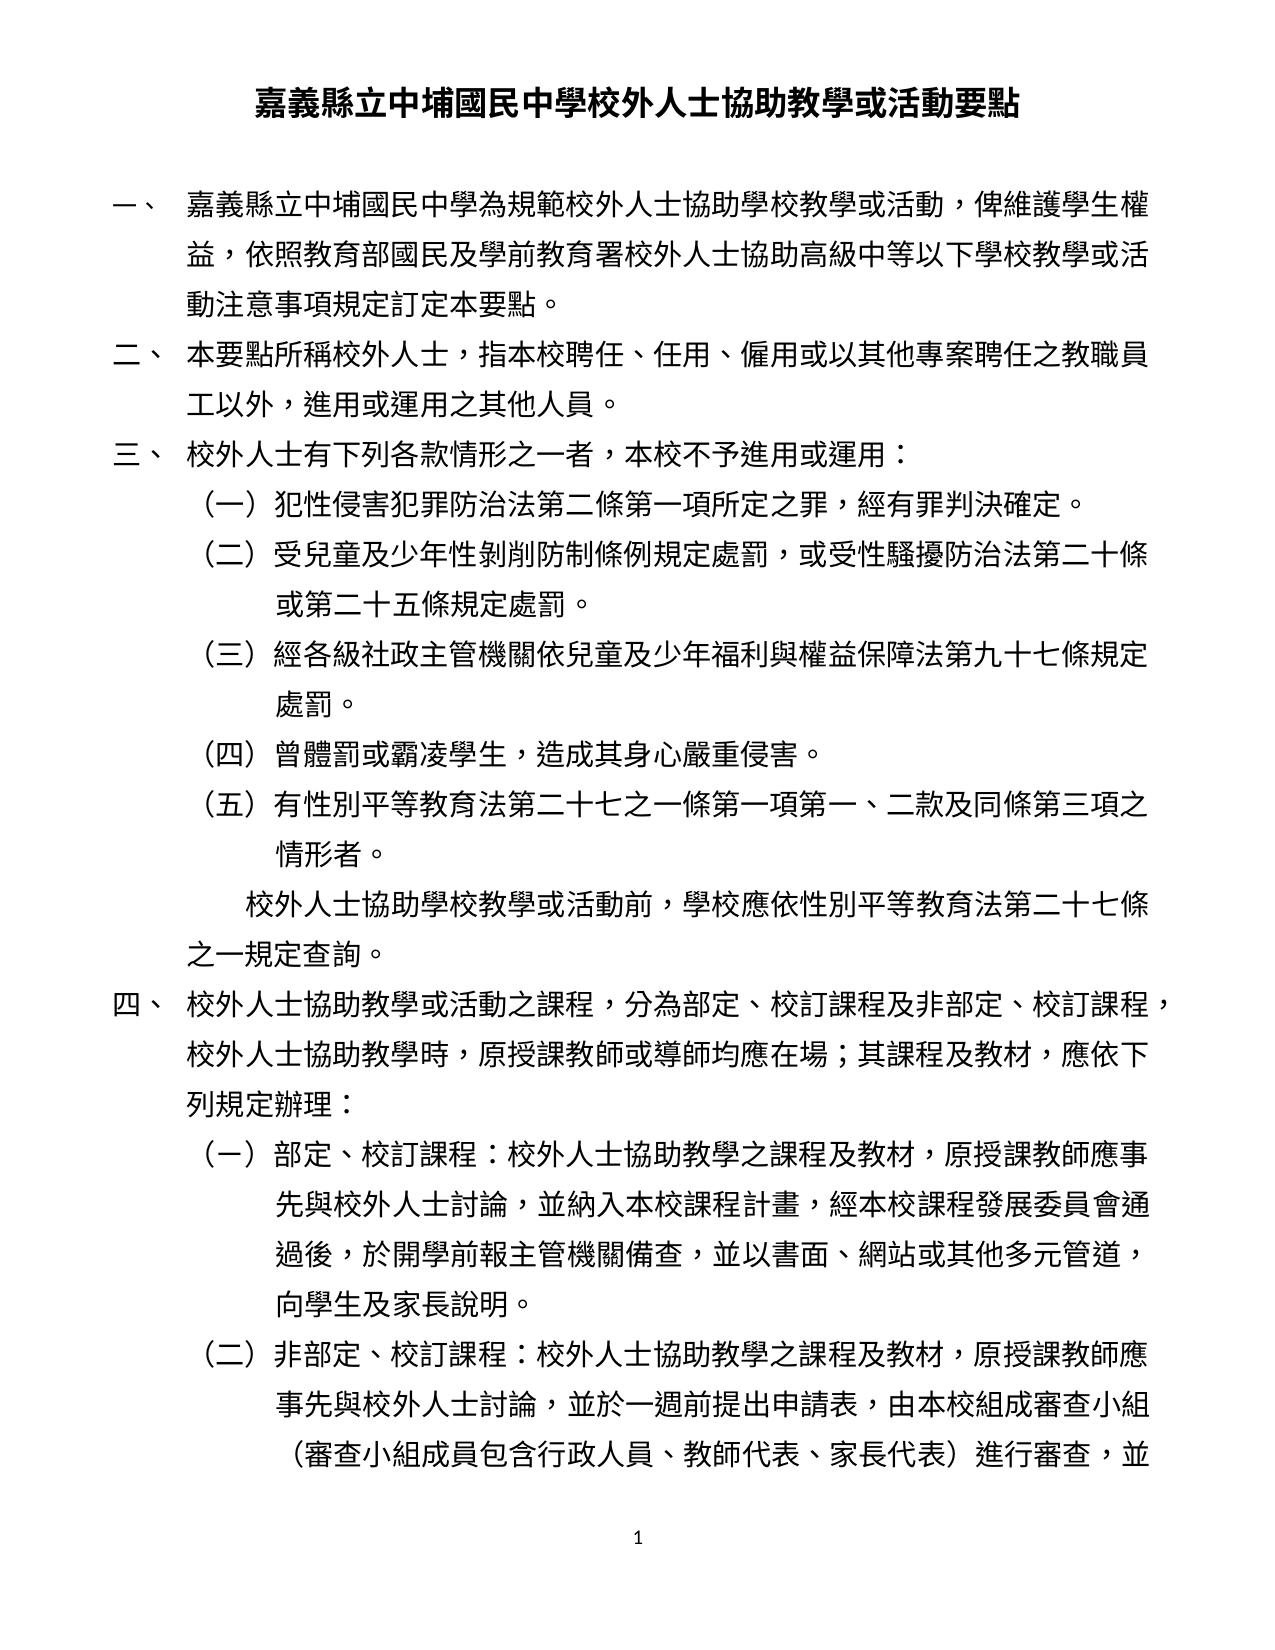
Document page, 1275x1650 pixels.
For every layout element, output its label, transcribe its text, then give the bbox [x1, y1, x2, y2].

text （ㄧ）部定、校訂課程：校外人士協助教學之課程及教材，原授課教師應事先與校外人士討論，並納入本校課程計畫，經本校課程發展委員會通過後，於開學前報主管機關備查，並以書面、網站或其他多元管道，向學生及家長說明。 [186, 1125, 1162, 1325]
text （五）有性別平等教育法第二十七之一條第一項第一、二款及同條第三項之情形者。 [186, 775, 1162, 875]
text （二）受兒童及少年性剝削防制條例規定處罰，或受性騷擾防治法第二十條或第二十五條規定處罰。 [186, 525, 1162, 625]
text （四）曾體罰或霸凌學生，造成其身心嚴重侵害。 [186, 725, 1162, 775]
list 校外人士協助教學或活動之課程，分為部定、校訂課程及非部定、校訂課程，校外人士協助教學時，原授課教師或導師均應在場；其課程及教材，應依下列規定辦理： [112, 975, 1162, 1125]
text （二）非部定、校訂課程：校外人士協助教學之課程及教材，原授課教師應事先與校外人士討論，並於一週前提出申請表，由本校組成審查小組（審查小組成員包含行政人員、教師代表、家長代表）進行審查，並 [186, 1325, 1162, 1475]
text 嘉義縣立中埔國民中學校外人士協助教學或活動要點 [112, 75, 1162, 125]
list 本要點所稱校外人士，指本校聘任、任用、僱用或以其他專案聘任之教職員工以外，進用或運用之其他人員。 [112, 325, 1162, 425]
text （三）經各級社政主管機關依兒童及少年福利與權益保障法第九十七條規定處罰。 [186, 625, 1162, 725]
list 校外人士有下列各款情形之一者，本校不予進用或運用： [112, 425, 1162, 475]
list 嘉義縣立中埔國民中學為規範校外人士協助學校教學或活動，俾維護學生權益，依照教育部國民及學前教育署校外人士協助高級中等以下學校教學或活動注意事項規定訂定本要點。 [112, 175, 1162, 325]
text （一）犯性侵害犯罪防治法第二條第一項所定之罪，經有罪判決確定。 [186, 475, 1162, 525]
text 校外人士協助學校教學或活動前，學校應依性別平等教育法第二十七條之一規定查詢。 [186, 875, 1162, 975]
